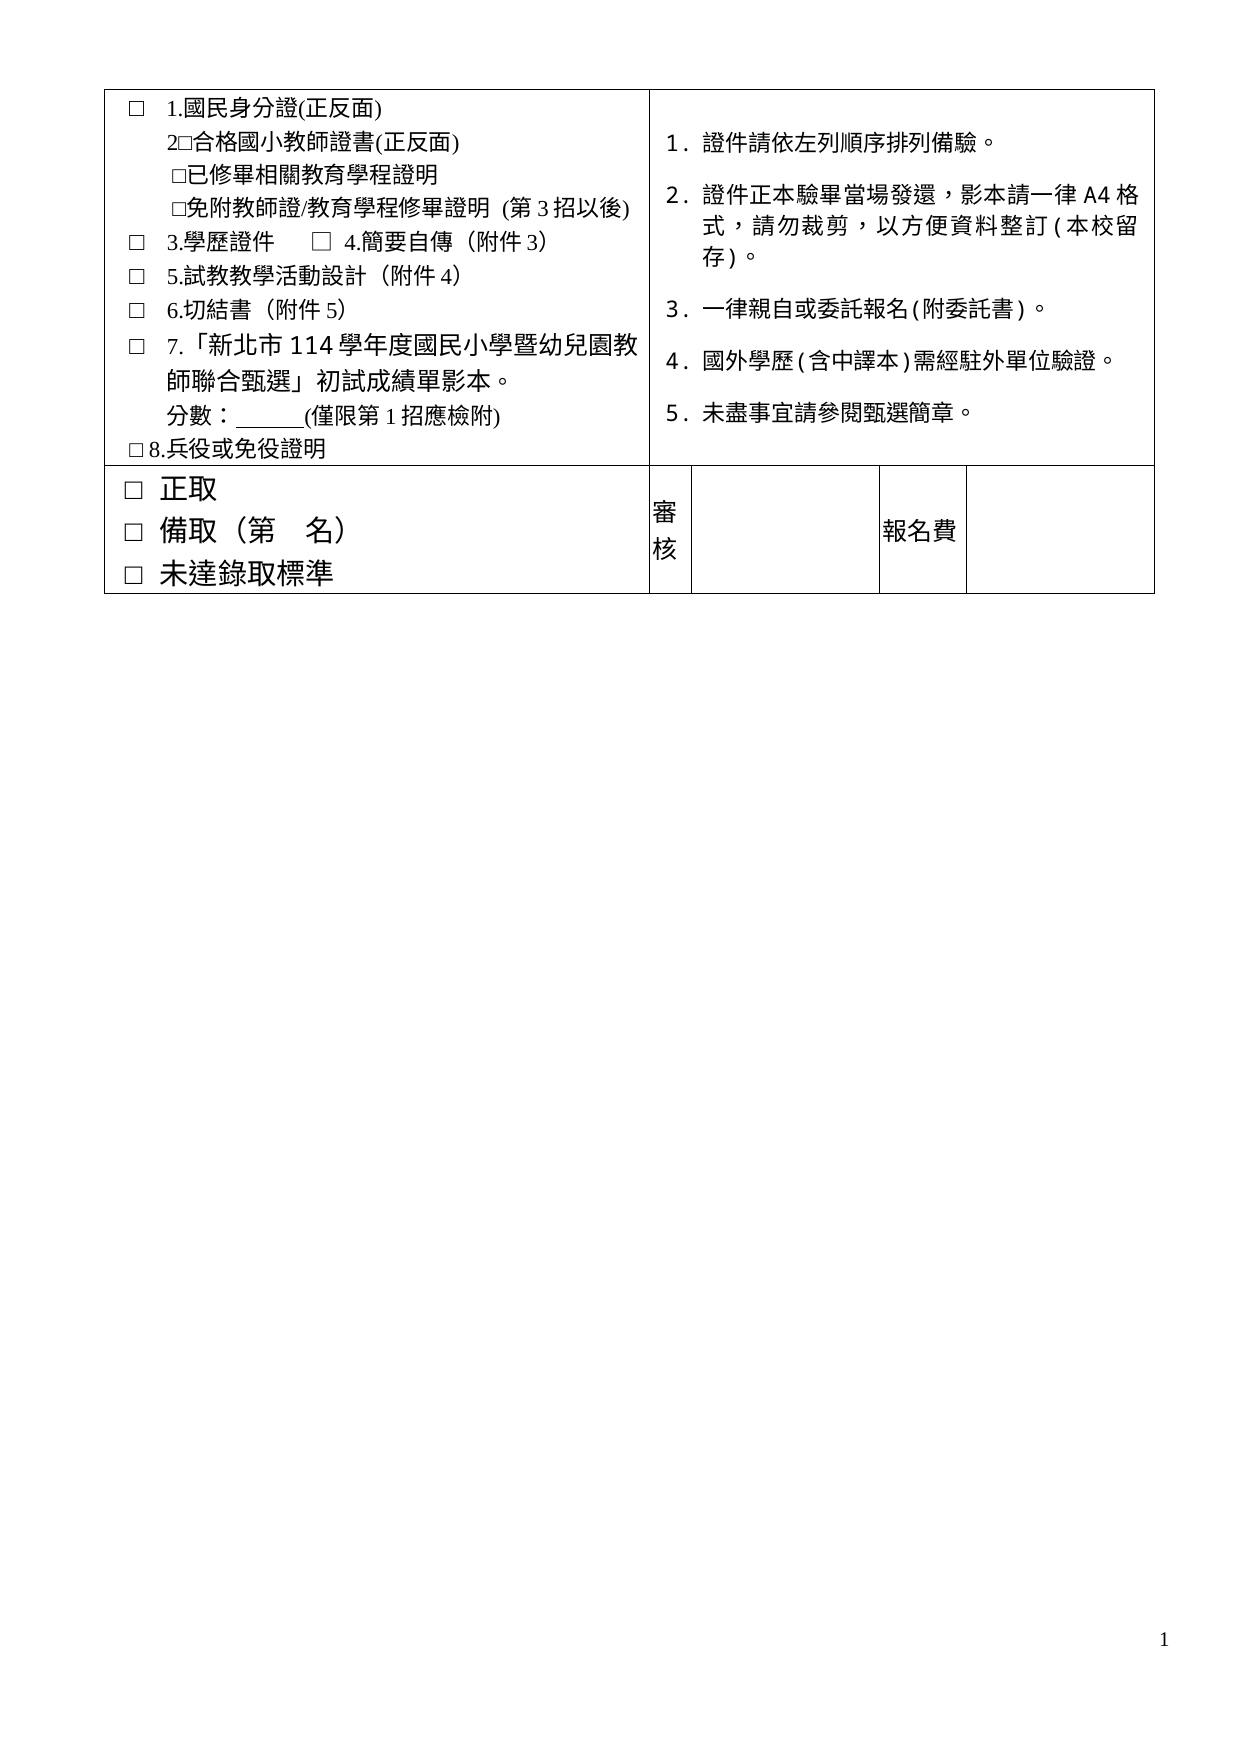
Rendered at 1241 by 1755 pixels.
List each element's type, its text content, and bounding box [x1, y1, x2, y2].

table_cell 審 核 [650, 466, 691, 593]
table_cell 證件請依左列順序排列備驗。 證件正本驗畢當場發還，影本請一律A4格式，請勿裁剪，以方便資料整訂(本校留存)。 一律親自或委託報名(附委託書)。 國外學歷(含中譯本)需經駐外單位驗證。 未盡事宜請參閱甄選簡章。 [650, 90, 1154, 464]
table_cell 1.國民身分證(正反面) 2□合格國小教師證書(正反面) □已修畢相關教育學程證明 □免附教師證/教育學程修畢證明 (第3招以後) 3.學歷證件 □ 4.簡要自傳（附件3） 5.試教教學活動設計（附件4） 6.切結書（附件5） 7.「新北市114學年度國民小學暨幼兒園教師聯合甄選」初試成績單影本。 分數： (僅限第1招應檢附) □ 8.兵役或免役證明 [105, 90, 649, 464]
table_cell [967, 466, 1154, 593]
table_cell [692, 466, 879, 593]
table_cell 報名費 [880, 466, 966, 593]
table_cell □ 正取 □ 備取（第 名） □ 未達錄取標準 [105, 466, 649, 593]
